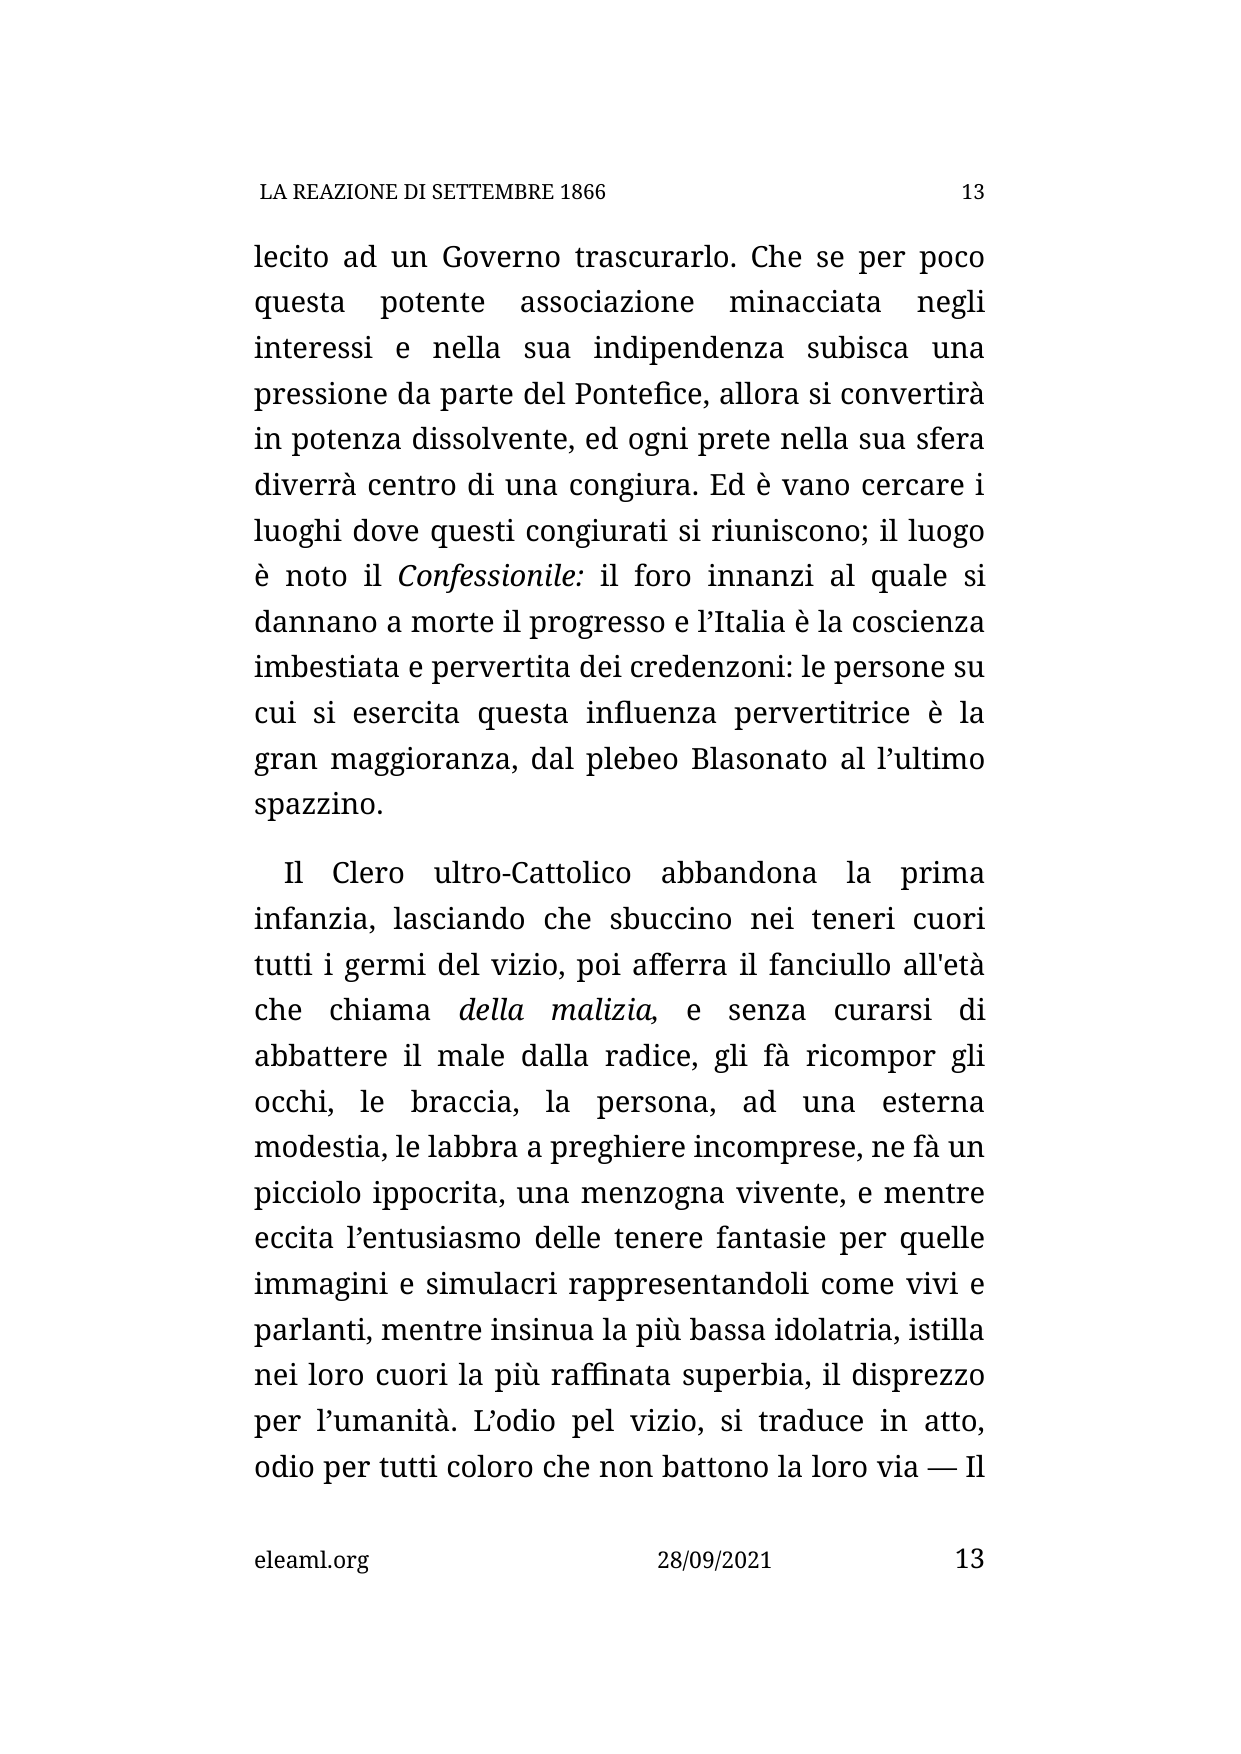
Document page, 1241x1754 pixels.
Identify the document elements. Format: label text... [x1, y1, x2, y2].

text lecito ad un Governo trascurarlo. Che se per poco questa potente associazione minacciata negli interessi e nella sua indipendenza subisca una pressione da parte del Pontefice, allora si convertirà in potenza dissolvente, ed ogni prete nella sua sfera diverrà centro di una congiura. Ed è vano cercare i luoghi dove questi congiurati si riuniscono; il luogo è noto il Confessionile: il foro innanzi al quale si dannano a morte il progresso e l’Italia è la coscienza imbestiata e pervertita dei credenzoni: le persone su cui si esercita questa influenza pervertitrice è la gran maggioranza, dal plebeo Blasonato al l’ultimo spazzino. [254, 236, 986, 823]
text Il Clero ultro-Cattolico abbandona la prima infanzia, lasciando che sbuccino nei teneri cuori tutti i germi del vizio, poi afferra il fanciullo all'età che chiama della malizia, e senza curarsi di abbattere il male dalla radice, gli fà ricompor gli occhi, le braccia, la persona, ad una esterna modestia, le labbra a preghiere incomprese, ne fà un picciolo ippocrita, una menzogna vivente, e mentre eccita l’entusiasmo delle tenere fantasie per quelle immagini e simulacri rappresentandoli come vivi e parlanti, mentre insinua la più bassa idolatria, istilla nei loro cuori la più raffinata superbia, il disprezzo per l’umanità. L’odio pel vizio, si traduce in atto, odio per tutti coloro che non battono la loro via — Il [254, 853, 986, 1486]
